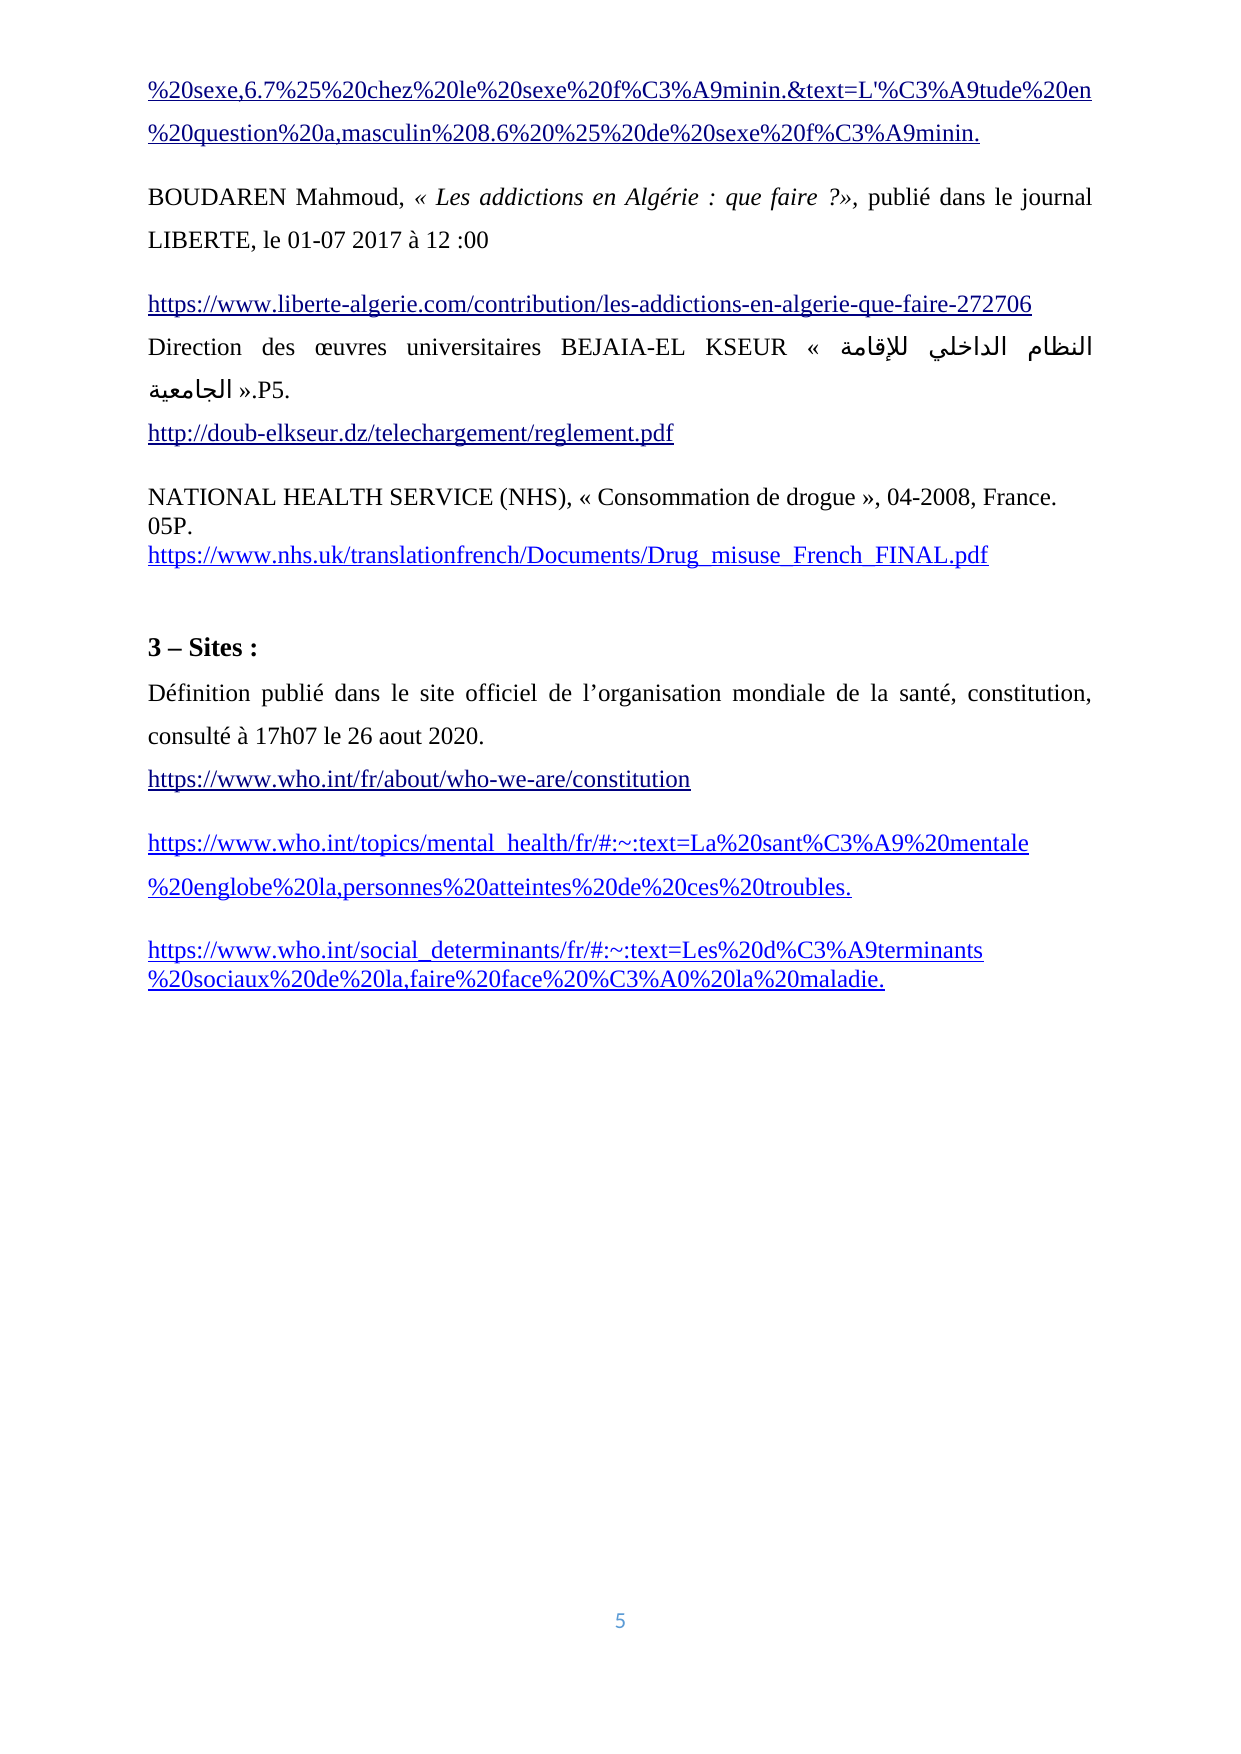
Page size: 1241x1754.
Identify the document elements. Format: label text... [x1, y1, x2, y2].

text http://doub-elkseur.dz/telechargement/reglement.pdf [148, 418, 1093, 447]
text https://www.nhs.uk/translationfrench/Documents/Drug_misuse_French_FINAL.pdf [148, 540, 1093, 569]
text Définition publié dans le site officiel de l’organisation mondiale de la santé, constitution, consulté à 17h07 le 26 aout 2020. [148, 678, 1093, 750]
text https://www.who.int/social_determinants/fr/#:~:text=Les%20d%C3%A9terminants%20sociaux%20de%20la,faire%20face%20%C3%A0%20la%20maladie. [148, 936, 1093, 993]
text %20sexe,6.7%25%20chez%20le%20sexe%20f%C3%A9minin.&text=L'%C3%A9tude%20en%20question%20a,masculin%208.6%20%25%20de%20sexe%20f%C3%A9minin. [148, 75, 1093, 147]
text NATIONAL HEALTH SERVICE (NHS), « Consommation de drogue », 04-2008, France. 05P. [148, 482, 1093, 540]
text https://www.who.int/topics/mental_health/fr/#:~:text=La%20sant%C3%A9%20mentale%20englobe%20la,personnes%20atteintes%20de%20ces%20troubles. [148, 828, 1093, 900]
text Direction des œuvres universitaires BEJAIA-EL KSEUR « النظام الداخلي للإقامة الجامعية ».P5. [148, 332, 1093, 404]
text https://www.who.int/fr/about/who-we-are/constitution [148, 764, 1093, 793]
text 3 – Sites : [148, 632, 1093, 663]
text BOUDAREN Mahmoud, « Les addictions en Algérie : que faire ?», publié dans le journal LIBERTE, le 01-07 2017 à 12 :00 [148, 182, 1093, 254]
text https://www.liberte-algerie.com/contribution/les-addictions-en-algerie-que-faire-272706 [148, 289, 1093, 318]
